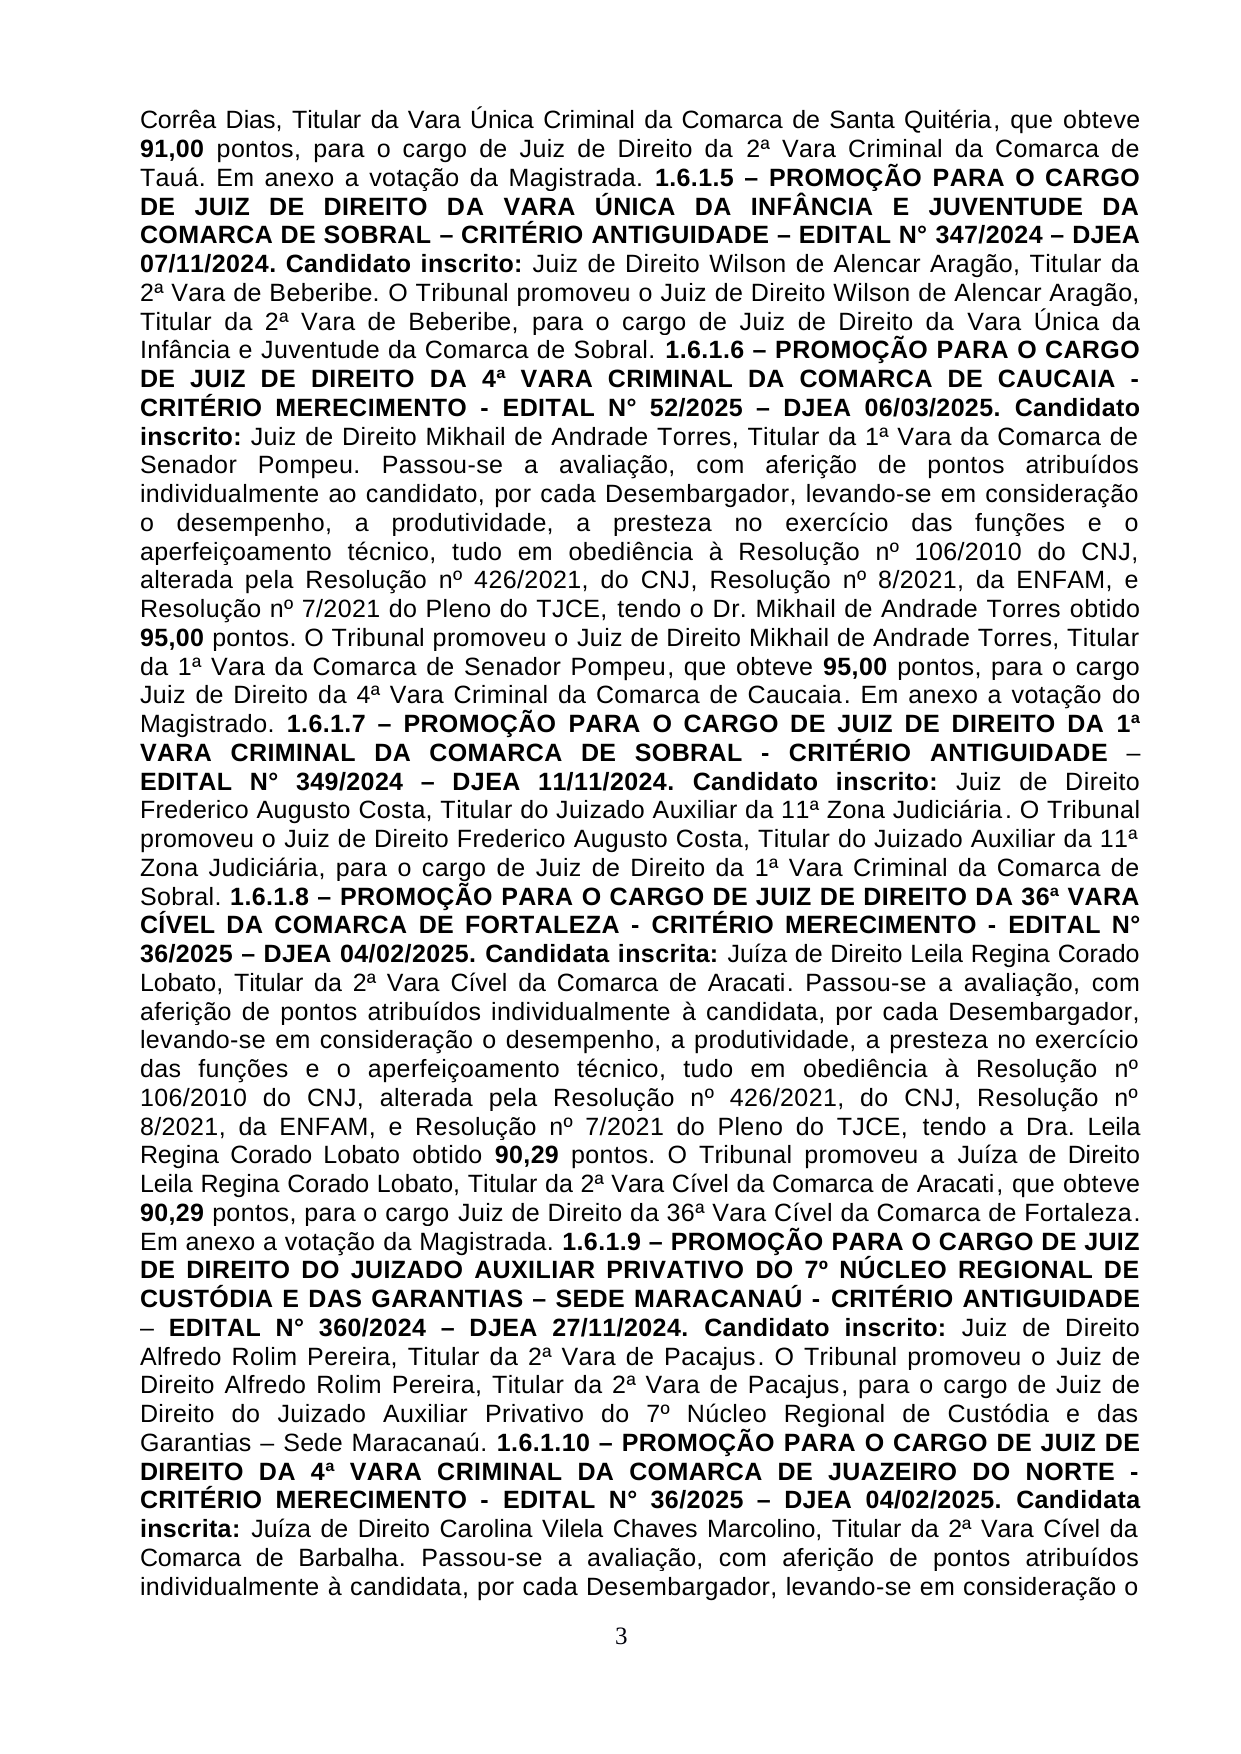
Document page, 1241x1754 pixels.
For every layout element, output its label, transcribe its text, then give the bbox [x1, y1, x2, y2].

text Corrêa Dias, Titular da Vara Única Criminal da Comarca de Santa Quitéria, que obteve 91,00 pontos, para o cargo de Juiz de Direito da 2ª Vara Criminal da Comarca de Tauá. Em anexo a votação da Magistrada. 1.6.1.5 – PROMOÇÃO PARA O CARGO DE JUIZ DE DIREITO DA VARA ÚNICA DA INFÂNCIA E JUVENTUDE DA COMARCA DE SOBRAL – CRITÉRIO ANTIGUIDADE – EDITAL N° 347/2024 – DJEA 07/11/2024. Candidato inscrito: Juiz de Direito Wilson de Alencar Aragão, Titular da 2ª Vara de Beberibe. O Tribunal promoveu o Juiz de Direito Wilson de Alencar Aragão, Titular da 2ª Vara de Beberibe, para o cargo de Juiz de Direito da Vara Única da Infância e Juventude da Comarca de Sobral. 1.6.1.6 – PROMOÇÃO PARA O CARGO DE JUIZ DE DIREITO DA 4ª VARA CRIMINAL DA COMARCA DE CAUCAIA - CRITÉRIO MERECIMENTO - EDITAL N° 52/2025 – DJEA 06/03/2025. Candidato inscrito: Juiz de Direito Mikhail de Andrade Torres, Titular da 1ª Vara da Comarca de Senador Pompeu. Passou-se a avaliação, com aferição de pontos atribuídos individualmente ao candidato, por cada Desembargador, levando-se em consideração o desempenho, a produtividade, a presteza no exercício das funções e o aperfeiçoamento técnico, tudo em obediência à Resolução nº 106/2010 do CNJ, alterada pela Resolução nº 426/2021, do CNJ, Resolução nº 8/2021, da ENFAM, e Resolução nº 7/2021 do Pleno do TJCE, tendo o Dr. Mikhail de Andrade Torres obtido 95,00 pontos. O Tribunal promoveu o Juiz de Direito Mikhail de Andrade Torres, Titular da 1ª Vara da Comarca de Senador Pompeu, que obteve 95,00 pontos, para o cargo Juiz de Direito da 4ª Vara Criminal da Comarca de Caucaia. Em anexo a votação do Magistrado. 1.6.1.7 – PROMOÇÃO PARA O CARGO DE JUIZ DE DIREITO DA 1ª VARA CRIMINAL DA COMARCA DE SOBRAL - CRITÉRIO ANTIGUIDADE – EDITAL N° 349/2024 – DJEA 11/11/2024. Candidato inscrito: Juiz de Direito Frederico Augusto Costa, Titular do Juizado Auxiliar da 11ª Zona Judiciária. O Tribunal promoveu o Juiz de Direito Frederico Augusto Costa, Titular do Juizado Auxiliar da 11ª Zona Judiciária, para o cargo de Juiz de Direito da 1ª Vara Criminal da Comarca de Sobral. 1.6.1.8 – PROMOÇÃO PARA O CARGO DE JUIZ DE DIREITO DA 36ª VARA CÍVEL DA COMARCA DE FORTALEZA - CRITÉRIO MERECIMENTO - EDITAL N° 36/2025 – DJEA 04/02/2025. Candidata inscrita: Juíza de Direito Leila Regina Corado Lobato, Titular da 2ª Vara Cível da Comarca de Aracati. Passou-se a avaliação, com aferição de pontos atribuídos individualmente à candidata, por cada Desembargador, levando-se em consideração o desempenho, a produtividade, a presteza no exercício das funções e o aperfeiçoamento técnico, tudo em obediência à Resolução nº 106/2010 do CNJ, alterada pela Resolução nº 426/2021, do CNJ, Resolução nº 8/2021, da ENFAM, e Resolução nº 7/2021 do Pleno do TJCE, tendo a Dra. Leila Regina Corado Lobato obtido 90,29 pontos. O Tribunal promoveu a Juíza de Direito Leila Regina Corado Lobato, Titular da 2ª Vara Cível da Comarca de Aracati, que obteve 90,29 pontos, para o cargo Juiz de Direito da 36ª Vara Cível da Comarca de Fortaleza. Em anexo a votação da Magistrada. 1.6.1.9 – PROMOÇÃO PARA O CARGO DE JUIZ DE DIREITO DO JUIZADO AUXILIAR PRIVATIVO DO 7º NÚCLEO REGIONAL DE CUSTÓDIA E DAS GARANTIAS – SEDE MARACANAÚ - CRITÉRIO ANTIGUIDADE – EDITAL N° 360/2024 – DJEA 27/11/2024. Candidato inscrito: Juiz de Direito Alfredo Rolim Pereira, Titular da 2ª Vara de Pacajus. O Tribunal promoveu o Juiz de Direito Alfredo Rolim Pereira, Titular da 2ª Vara de Pacajus, para o cargo de Juiz de Direito do Juizado Auxiliar Privativo do 7º Núcleo Regional de Custódia e das Garantias – Sede Maracanaú. 1.6.1.10 – PROMOÇÃO PARA O CARGO DE JUIZ DE DIREITO DA 4ª VARA CRIMINAL DA COMARCA DE JUAZEIRO DO NORTE - CRITÉRIO MERECIMENTO - EDITAL N° 36/2025 – DJEA 04/02/2025. Candidata inscrita: Juíza de Direito Carolina Vilela Chaves Marcolino, Titular da 2ª Vara Cível da Comarca de Barbalha. Passou-se a avaliação, com aferição de pontos atribuídos individualmente à candidata, por cada Desembargador, levando-se em consideração o [140, 105, 1140, 1600]
